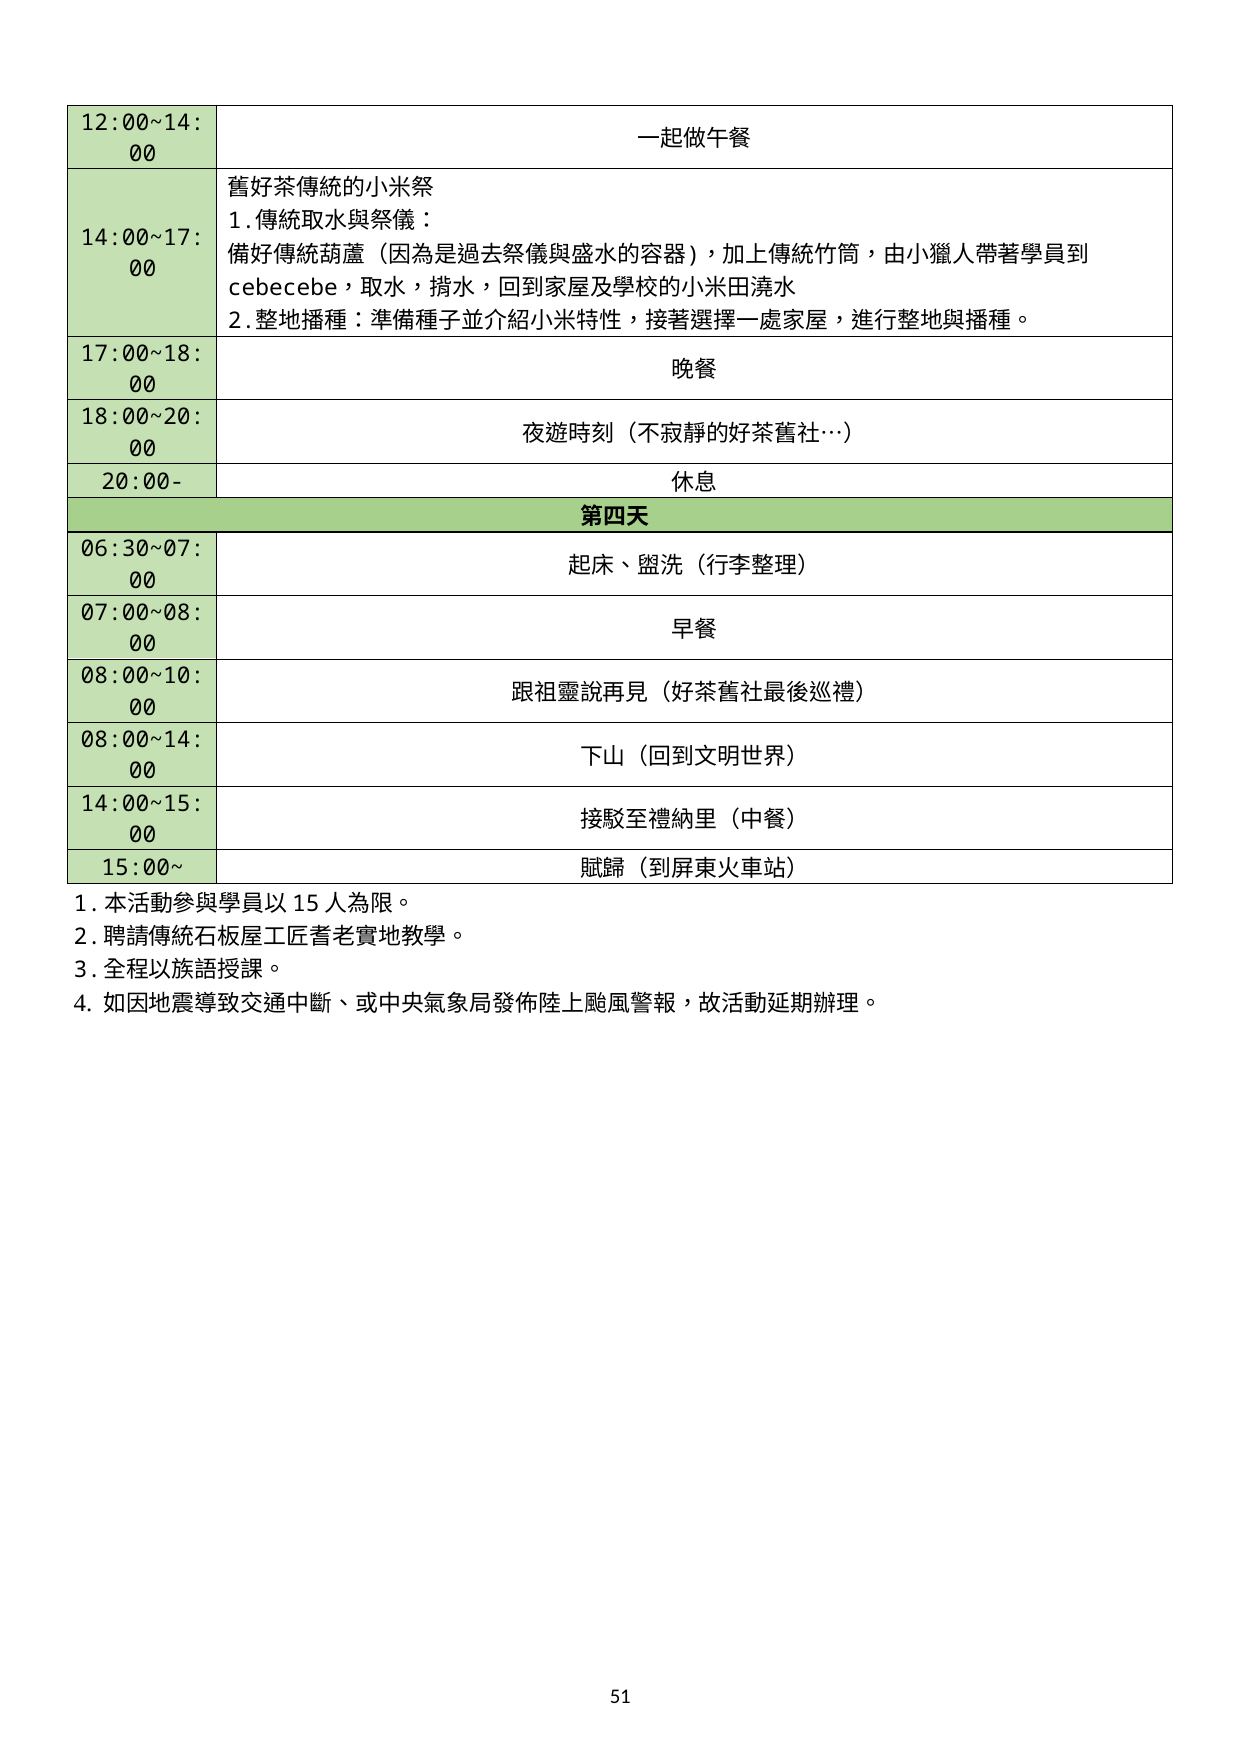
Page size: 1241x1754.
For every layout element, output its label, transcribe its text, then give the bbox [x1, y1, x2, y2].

table_cell 08:00~10:00 [68, 660, 216, 722]
table_cell 12:00~14:00 [68, 106, 216, 168]
table_cell 第四天 [68, 498, 1172, 531]
table_cell 賦歸（到屏東火車站） [217, 850, 1172, 883]
table_cell 06:30~07:00 [68, 533, 216, 595]
table_cell 14:00~15:00 [68, 787, 216, 849]
table_cell 早餐 [217, 596, 1172, 658]
table_cell 夜遊時刻（不寂靜的好茶舊社…） [217, 400, 1172, 463]
table_cell 休息 [217, 464, 1172, 497]
list 全程以族語授課。 [73, 951, 1167, 984]
table_cell 跟祖靈說再見（好茶舊社最後巡禮） [217, 660, 1172, 722]
table_cell 20:00- [68, 464, 216, 497]
list 聘請傳統石板屋工匠耆老實地教學。 [73, 918, 1167, 951]
table_cell 14:00~17:00 [68, 169, 216, 336]
table_cell 17:00~18:00 [68, 337, 216, 399]
table_cell 08:00~14:00 [68, 723, 216, 786]
table_cell 一起做午餐 [217, 106, 1172, 168]
table_cell 18:00~20:00 [68, 400, 216, 463]
table_cell 07:00~08:00 [68, 596, 216, 658]
table_cell 舊好茶傳統的小米祭 1.傳統取水與祭儀： 備好傳統葫蘆（因為是過去祭儀與盛水的容器)，加上傳統竹筒，由小獵人帶著學員到cebecebe，取水，揹水，回到家屋及學校的小米田澆水 2.整地播種：準備種子並介紹小米特性，接著選擇一處家屋，進行整地與播種。 [217, 169, 1172, 336]
table_cell 下山（回到文明世界） [217, 723, 1172, 786]
table_cell 接駁至禮納里（中餐） [217, 787, 1172, 849]
table_cell 起床、盥洗（行李整理） [217, 533, 1172, 595]
table_cell 15:00~ [68, 850, 216, 883]
list 本活動參與學員以15人為限。 [73, 884, 1167, 918]
list 如因地震導致交通中斷、或中央氣象局發佈陸上颱風警報，故活動延期辦理。 [73, 984, 1167, 1018]
table_cell 晚餐 [217, 337, 1172, 399]
